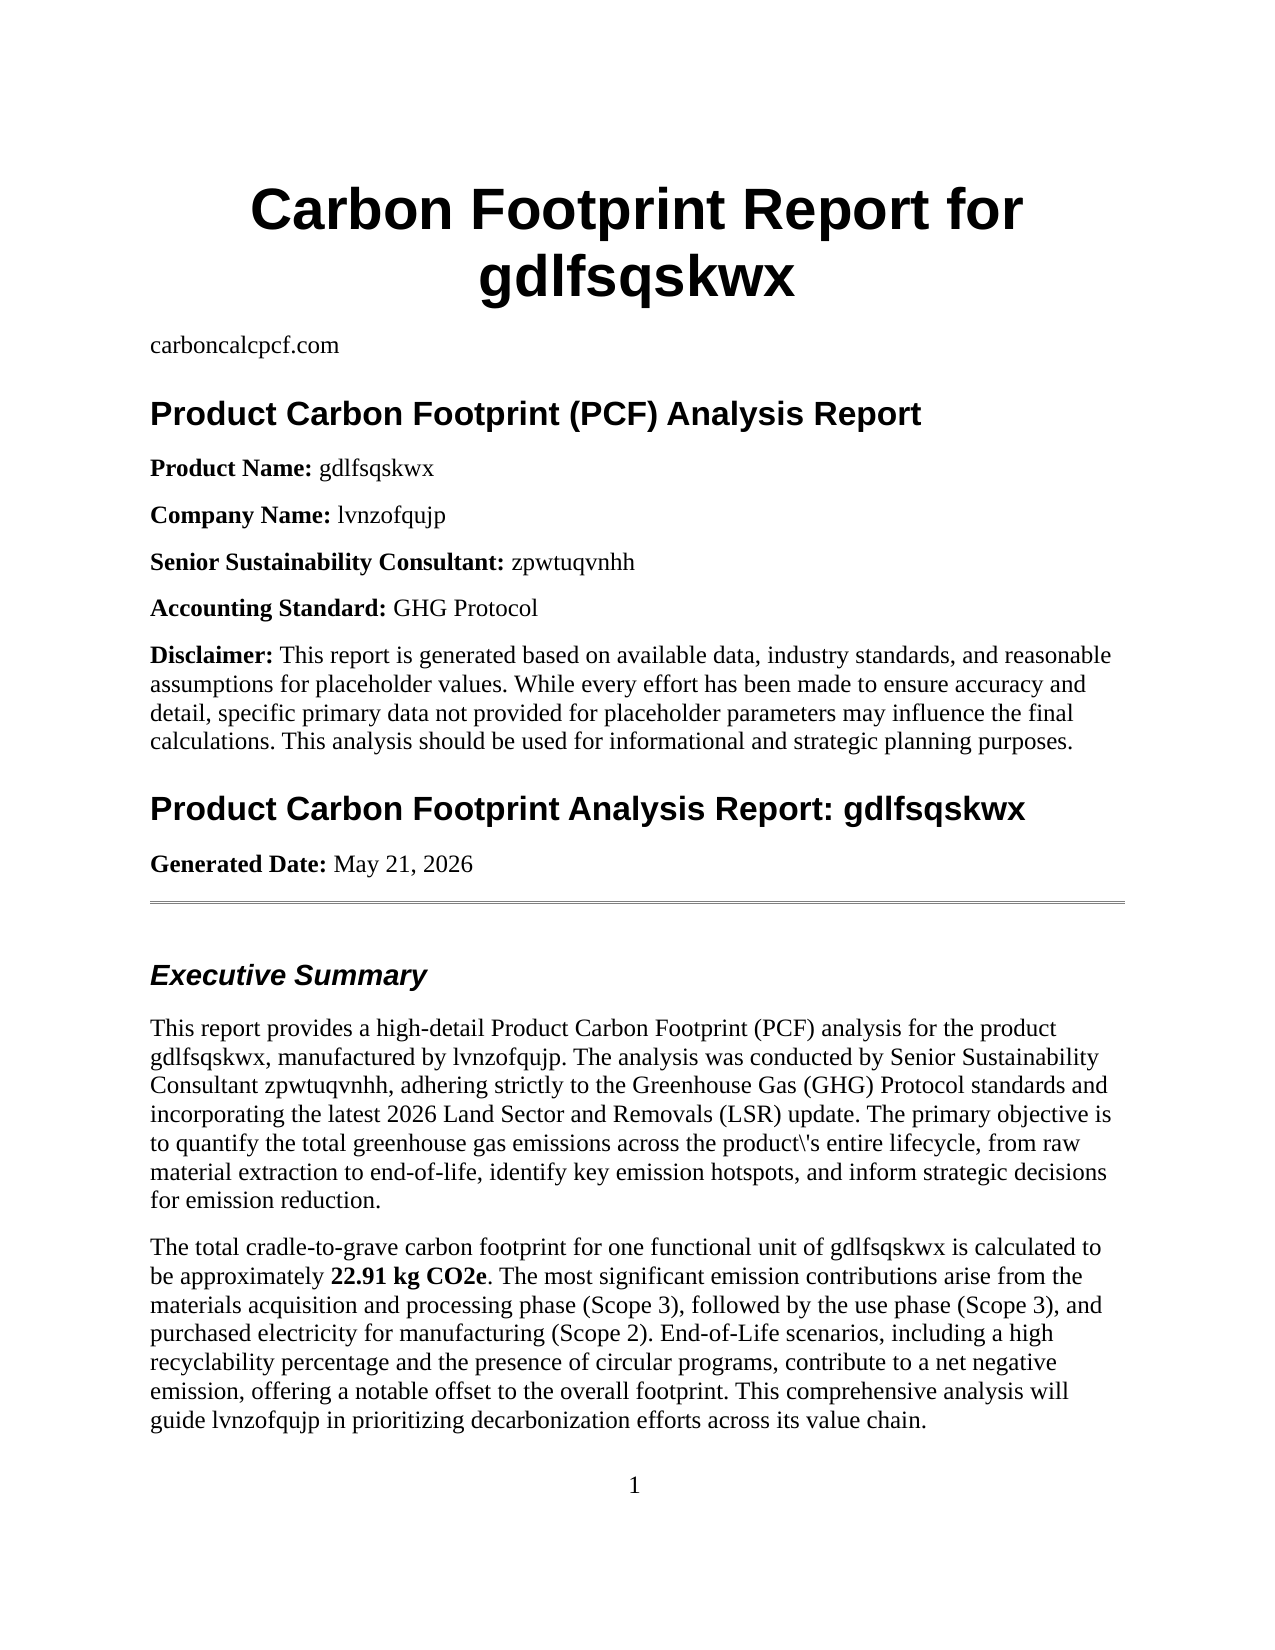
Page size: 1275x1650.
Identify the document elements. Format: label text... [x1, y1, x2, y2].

text This report provides a high-detail Product Carbon Footprint (PCF) analysis for the product gdlfsqskwx, manufactured by lvnzofqujp. The analysis was conducted by Senior Sustainability Consultant zpwtuqvnhh, adhering strictly to the Greenhouse Gas (GHG) Protocol standards and incorporating the latest 2026 Land Sector and Removals (LSR) update. The primary objective is to quantify the total greenhouse gas emissions across the product\'s entire lifecycle, from raw material extraction to end-of-life, identify key emission hotspots, and inform strategic decisions for emission reduction. [150, 1013, 1125, 1214]
subtitle Product Carbon Footprint Analysis Report: gdlfsqskwx [150, 789, 1125, 828]
text Disclaimer: This report is generated based on available data, industry standards, and reasonable assumptions for placeholder values. While every effort has been made to ensure accuracy and detail, specific primary data not provided for placeholder parameters may influence the final calculations. This analysis should be used for informational and strategic planning purposes. [150, 640, 1125, 755]
text carboncalcpcf.com [150, 331, 1125, 359]
text Accounting Standard: GHG Protocol [150, 593, 1125, 622]
text Product Name: gdlfsqskwx [150, 453, 1125, 482]
text The total cradle-to-grave carbon footprint for one functional unit of gdlfsqskwx is calculated to be approximately 22.91 kg CO2e. The most significant emission contributions arise from the materials acquisition and processing phase (Scope 3), followed by the use phase (Scope 3), and purchased electricity for manufacturing (Scope 2). End-of-Life scenarios, including a high recyclability percentage and the presence of circular programs, contribute to a net negative emission, offering a notable offset to the overall footprint. This comprehensive analysis will guide lvnzofqujp in prioritizing decarbonization efforts across its value chain. [150, 1232, 1125, 1433]
title Carbon Footprint Report for gdlfsqskwx [150, 175, 1125, 309]
text Senior Sustainability Consultant: zpwtuqvnhh [150, 547, 1125, 576]
subtitle Executive Summary [150, 958, 1125, 992]
text Generated Date: May 21, 2026 [150, 849, 1125, 878]
subtitle Product Carbon Footprint (PCF) Analysis Report [150, 393, 1125, 432]
text Company Name: lvnzofqujp [150, 500, 1125, 529]
